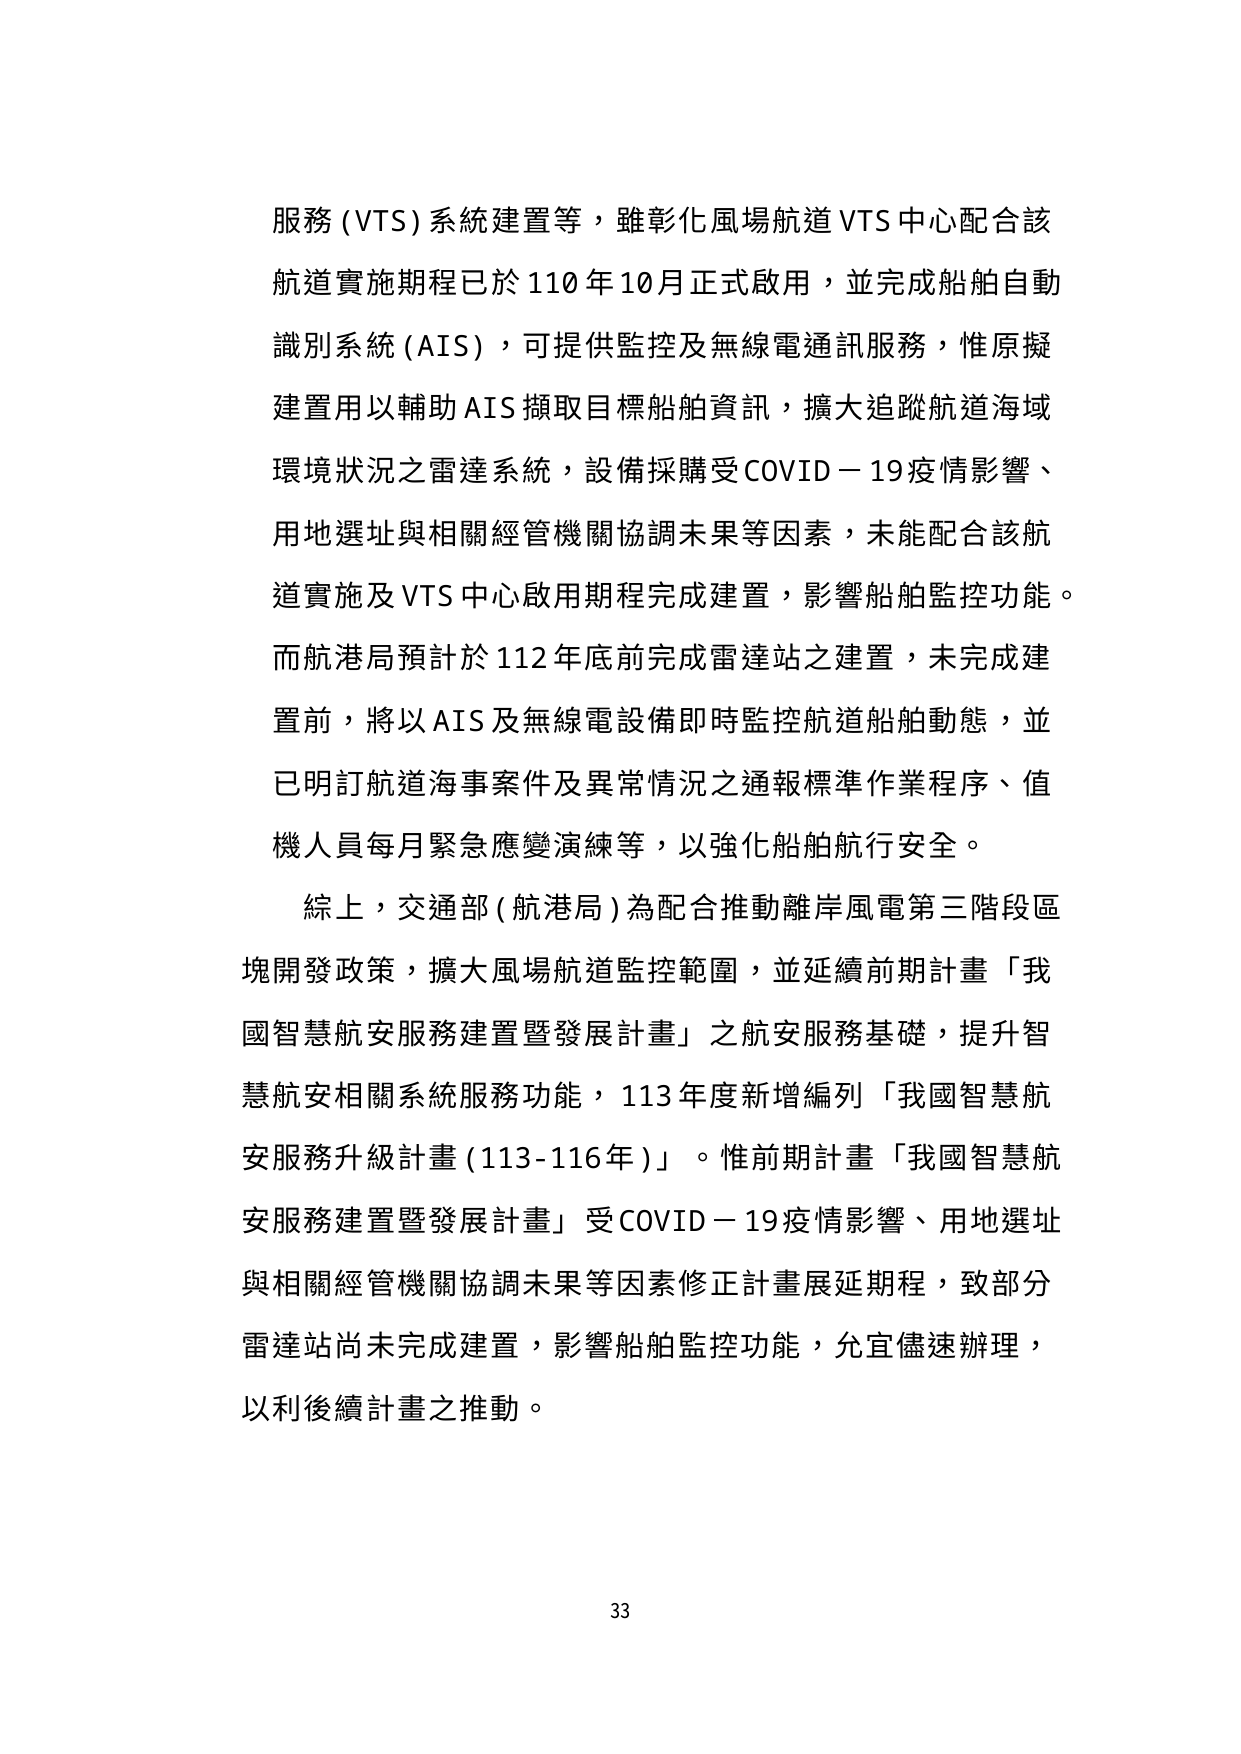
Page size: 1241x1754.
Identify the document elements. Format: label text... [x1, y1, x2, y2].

text 據審計部111年度出具之審核意見略以，「我國智慧航安服務建置暨發展計畫」包括彰化風場航道船舶交通服務(VTS)系統建置等，雖彰化風場航道VTS中心配合該航道實施期程已於110年10月正式啟用，並完成船舶自動識別系統(AIS)，可提供監控及無線電通訊服務，惟原擬建置用以輔助AIS擷取目標船舶資訊，擴大追蹤航道海域環境狀況之雷達系統，設備採購受COVID－19疫情影響、用地選址與相關經管機關協調未果等因素，未能配合該航道實施及VTS中心啟用期程完成建置，影響船舶監控功能。而航港局預計於112年底前完成雷達站之建置，未完成建置前，將以AIS及無線電設備即時監控航道船舶動態，並已明訂航道海事案件及異常情況之通報標準作業程序、值機人員每月緊急應變演練等，以強化船舶航行安全。 [266, 177, 1063, 865]
text 綜上，交通部(航港局)為配合推動離岸風電第三階段區塊開發政策，擴大風場航道監控範圍，並延續前期計畫「我國智慧航安服務建置暨發展計畫」之航安服務基礎，提升智慧航安相關系統服務功能，113年度新增編列「我國智慧航安服務升級計畫(113-116年)」。惟前期計畫「我國智慧航安服務建置暨發展計畫」受COVID－19疫情影響、用地選址與相關經管機關協調未果等因素修正計畫展延期程，致部分雷達站尚未完成建置，影響船舶監控功能，允宜儘速辦理，以利後續計畫之推動。 [236, 865, 1063, 1427]
